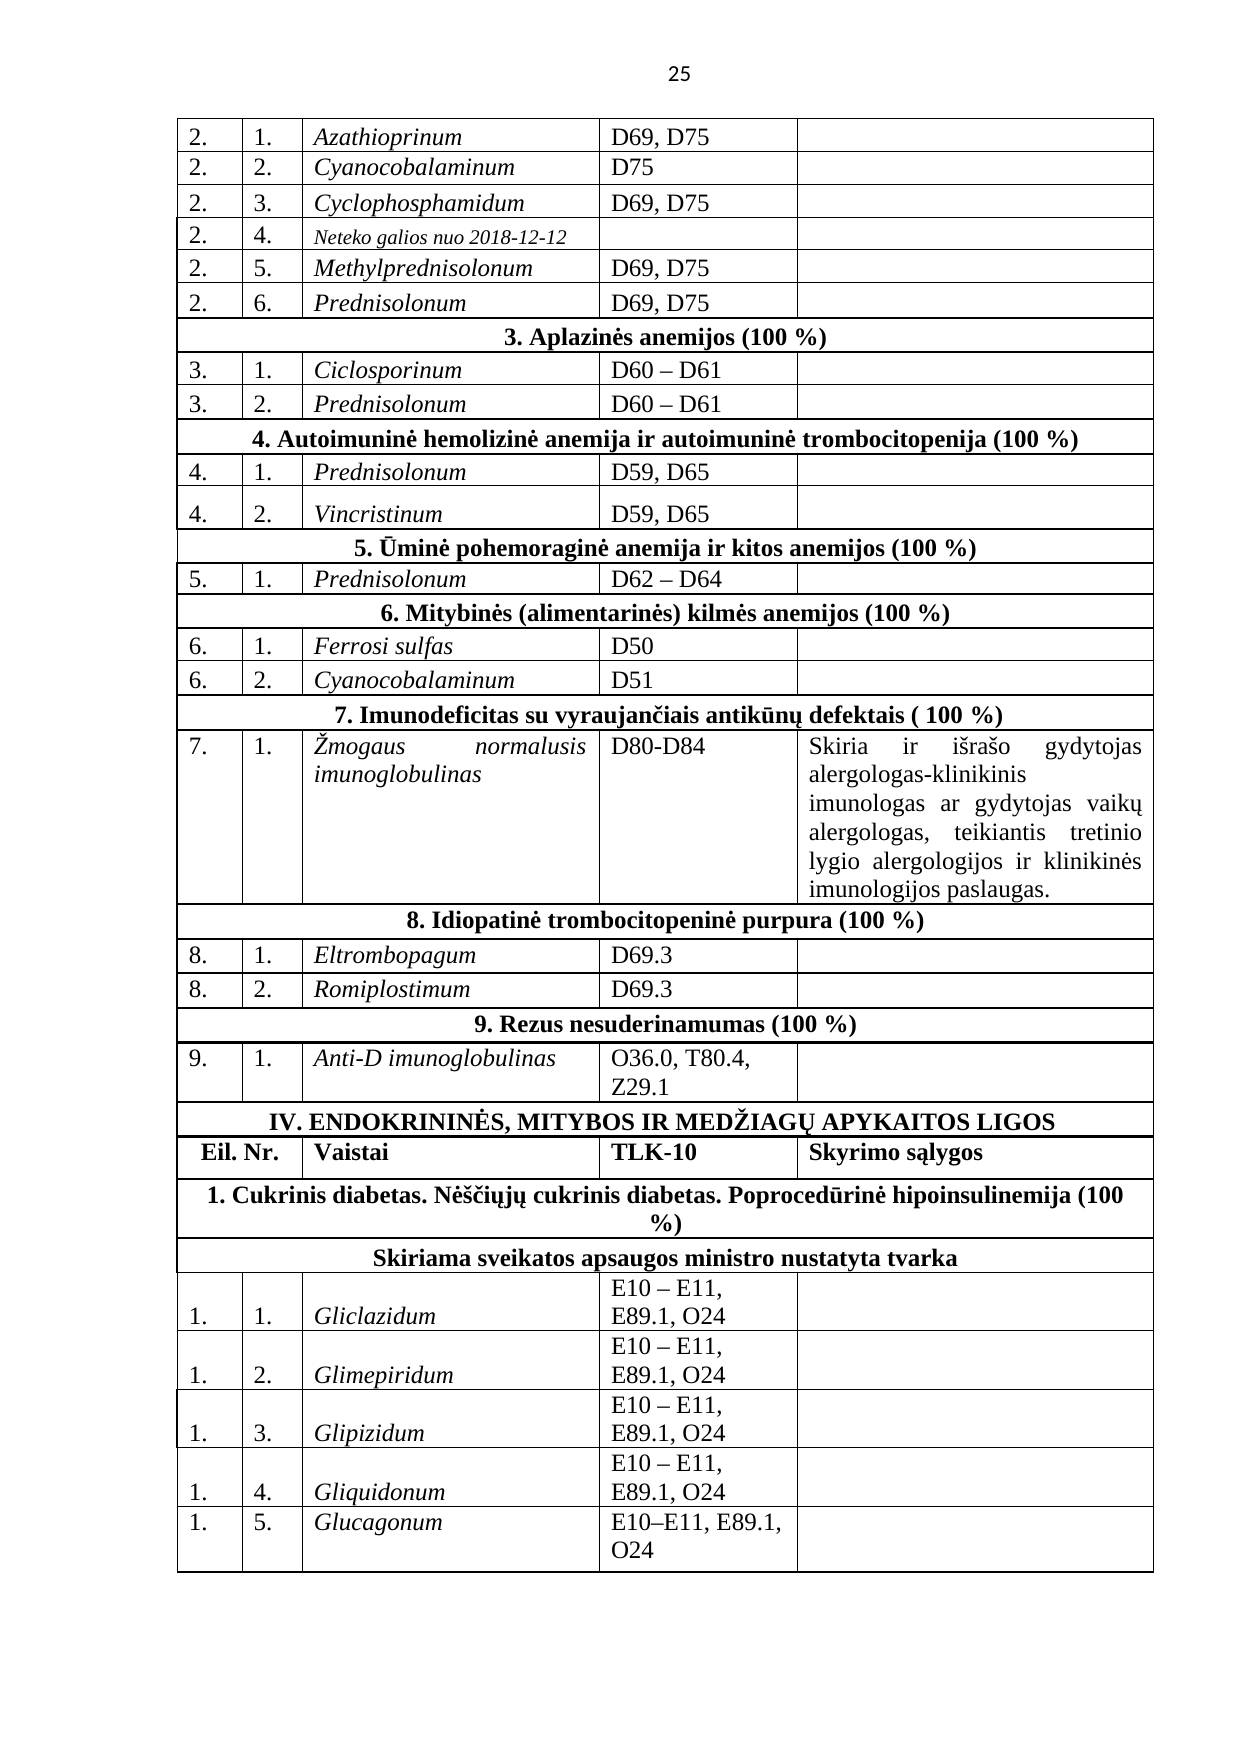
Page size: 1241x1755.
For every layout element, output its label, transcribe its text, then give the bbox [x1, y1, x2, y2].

table_cell [798, 1044, 1153, 1101]
table_cell D69.3 [600, 940, 797, 972]
table_cell D69, D75 [600, 283, 797, 317]
table_cell 2. [178, 218, 242, 249]
table_cell [798, 940, 1153, 972]
table_cell 1. [243, 629, 302, 660]
table_cell [798, 661, 1153, 694]
table_cell Romiplostimum [303, 974, 599, 1007]
table_cell 2. [243, 661, 302, 694]
table_cell 1. [178, 1390, 242, 1447]
table_cell 1. [243, 731, 302, 903]
table_cell Žmogaus normalusis imunoglobulinas [303, 731, 599, 903]
table_cell D62 – D64 [600, 564, 797, 593]
table_cell [798, 1331, 1153, 1389]
table_cell [798, 486, 1153, 527]
table_cell 2. [243, 1331, 302, 1389]
table_cell 1. Cukrinis diabetas. Nėščiųjų cukrinis diabetas. Poprocedūrinė hipoinsulinemija (100 %) [178, 1180, 1153, 1237]
table_cell Prednisolonum [303, 564, 599, 593]
table_cell 1. [243, 940, 302, 972]
table_cell D80-D84 [600, 731, 797, 903]
table_cell [798, 629, 1153, 660]
table_cell 2. [243, 385, 302, 418]
table_cell Skyrimo sąlygos [798, 1138, 1153, 1178]
table_cell [798, 283, 1153, 317]
table_cell 4. [178, 455, 242, 485]
table_cell [798, 353, 1153, 384]
table_cell 9. [178, 1044, 242, 1101]
table_cell Neteko galios nuo 2018-12-12 [303, 218, 599, 249]
table_cell Glipizidum [303, 1390, 599, 1447]
table_cell 6. [243, 283, 302, 317]
table_cell D69, D75 [600, 250, 797, 282]
table_cell E10 – E11, E89.1, O24 [600, 1273, 797, 1330]
table_cell 3. [243, 1390, 302, 1447]
table_cell D69.3 [600, 974, 797, 1007]
table_cell 2. [243, 152, 302, 184]
table_cell Ciclosporinum [303, 353, 599, 384]
table_cell 6. [178, 629, 242, 660]
table_cell [600, 218, 797, 249]
table_cell 1. [243, 1044, 302, 1101]
table_cell [798, 974, 1153, 1007]
table_cell 2. [178, 152, 242, 184]
table_cell 4. Autoimuninė hemolizinė anemija ir autoimuninė trombocitopenija (100 %) [178, 420, 1153, 452]
table_cell 8. Idiopatinė trombocitopeninė purpura (100 %) [178, 905, 1153, 938]
table_cell Prednisolonum [303, 455, 599, 485]
table_cell Cyclophosphamidum [303, 185, 599, 217]
table_cell Skiria ir išrašo gydytojas alergologas-klinikinis imunologas ar gydytojas vaikų alergologas, teikiantis tretinio lygio alergologijos ir klinikinės imunologijos paslaugas. [798, 731, 1153, 903]
table_cell Anti-D imunoglobulinas [303, 1044, 599, 1101]
table_cell 7. [178, 731, 242, 903]
table_cell [798, 218, 1153, 249]
table_cell D60 – D61 [600, 353, 797, 384]
table_cell TLK-10 [600, 1138, 797, 1178]
table_cell Glimepiridum [303, 1331, 599, 1389]
table_cell Glucagonum [303, 1507, 599, 1571]
table_cell 4. [243, 218, 302, 249]
table_cell Eil. Nr. [178, 1138, 302, 1178]
table_cell 2. [178, 119, 242, 151]
table_cell 2. [178, 283, 242, 317]
table_cell [798, 1507, 1153, 1571]
table_cell O36.0, T80.4, Z29.1 [600, 1044, 797, 1101]
table_cell Cyanocobalaminum [303, 661, 599, 694]
table_cell [798, 1390, 1153, 1447]
table_cell 6. Mitybinės (alimentarinės) kilmės anemijos (100 %) [178, 595, 1153, 627]
table_cell 5. [243, 1507, 302, 1571]
table_cell 6. [178, 661, 242, 694]
table_cell 7. Imunodeficitas su vyraujančiais antikūnų defektais ( 100 %) [178, 696, 1153, 729]
table_cell [798, 185, 1153, 217]
table_cell [798, 564, 1153, 593]
table_cell D60 – D61 [600, 385, 797, 418]
table_cell Methylprednisolonum [303, 250, 599, 282]
table_cell 9. Rezus nesuderinamumas (100 %) [178, 1009, 1153, 1041]
table_cell 3. [178, 353, 242, 384]
table_cell 2. [178, 185, 242, 217]
table_cell 8. [178, 974, 242, 1007]
table_cell [798, 250, 1153, 282]
table_cell Skiriama sveikatos apsaugos ministro nustatyta tvarka [178, 1239, 1153, 1272]
table_cell 1. [243, 564, 302, 593]
table_cell Cyanocobalaminum [303, 152, 599, 184]
table_cell 3. Aplazinės anemijos (100 %) [178, 319, 1153, 351]
table_cell D51 [600, 661, 797, 694]
table_cell 1. [178, 1331, 242, 1389]
table_cell 1. [178, 1507, 242, 1571]
table_cell E10 – E11, E89.1, O24 [600, 1390, 797, 1447]
table_cell Azathioprinum [303, 119, 599, 151]
table_cell 1. [178, 1448, 242, 1506]
table_cell [798, 119, 1153, 151]
table_cell 1. [243, 353, 302, 384]
table_cell 1. [243, 119, 302, 151]
table_cell 2. [243, 974, 302, 1007]
table_cell [798, 152, 1153, 184]
table_cell [798, 1448, 1153, 1506]
table_cell 2. [243, 486, 302, 527]
table_cell E10 – E11, E89.1, O24 [600, 1331, 797, 1389]
table_cell D59, D65 [600, 455, 797, 485]
table_cell 5. [243, 250, 302, 282]
table_cell 1. [178, 1273, 242, 1330]
table_cell E10 – E11, E89.1, O24 [600, 1448, 797, 1506]
table_cell Prednisolonum [303, 283, 599, 317]
table_cell 2. [178, 250, 242, 282]
table_cell Eltrombopagum [303, 940, 599, 972]
table_cell Gliquidonum [303, 1448, 599, 1506]
table_cell D59, D65 [600, 486, 797, 527]
table_cell 3. [243, 185, 302, 217]
table_cell 1. [243, 1273, 302, 1330]
table_cell Vaistai [303, 1138, 599, 1178]
table_cell [798, 385, 1153, 418]
table_cell 3. [178, 385, 242, 418]
table_cell Vincristinum [303, 486, 599, 527]
table_cell Prednisolonum [303, 385, 599, 418]
table_cell D69, D75 [600, 119, 797, 151]
table_cell Ferrosi sulfas [303, 629, 599, 660]
table_cell 8. [178, 940, 242, 972]
table_cell [798, 455, 1153, 485]
table_cell 5. [178, 564, 242, 593]
table_cell E10–E11, E89.1, O24 [600, 1507, 797, 1571]
table_cell D69, D75 [600, 185, 797, 217]
table_cell 4. [243, 1448, 302, 1506]
table_cell [798, 1273, 1153, 1330]
table_cell Gliclazidum [303, 1273, 599, 1330]
table_cell D50 [600, 629, 797, 660]
table_cell 5. Ūminė pohemoraginė anemija ir kitos anemijos (100 %) [178, 530, 1153, 562]
table_cell 1. [243, 455, 302, 485]
table_cell D75 [600, 152, 797, 184]
table_cell 4. [178, 486, 242, 527]
table_cell IV. ENDOKRININĖS, MITYBOS IR MEDŽIAGŲ APYKAITOS LIGOS [178, 1103, 1153, 1135]
